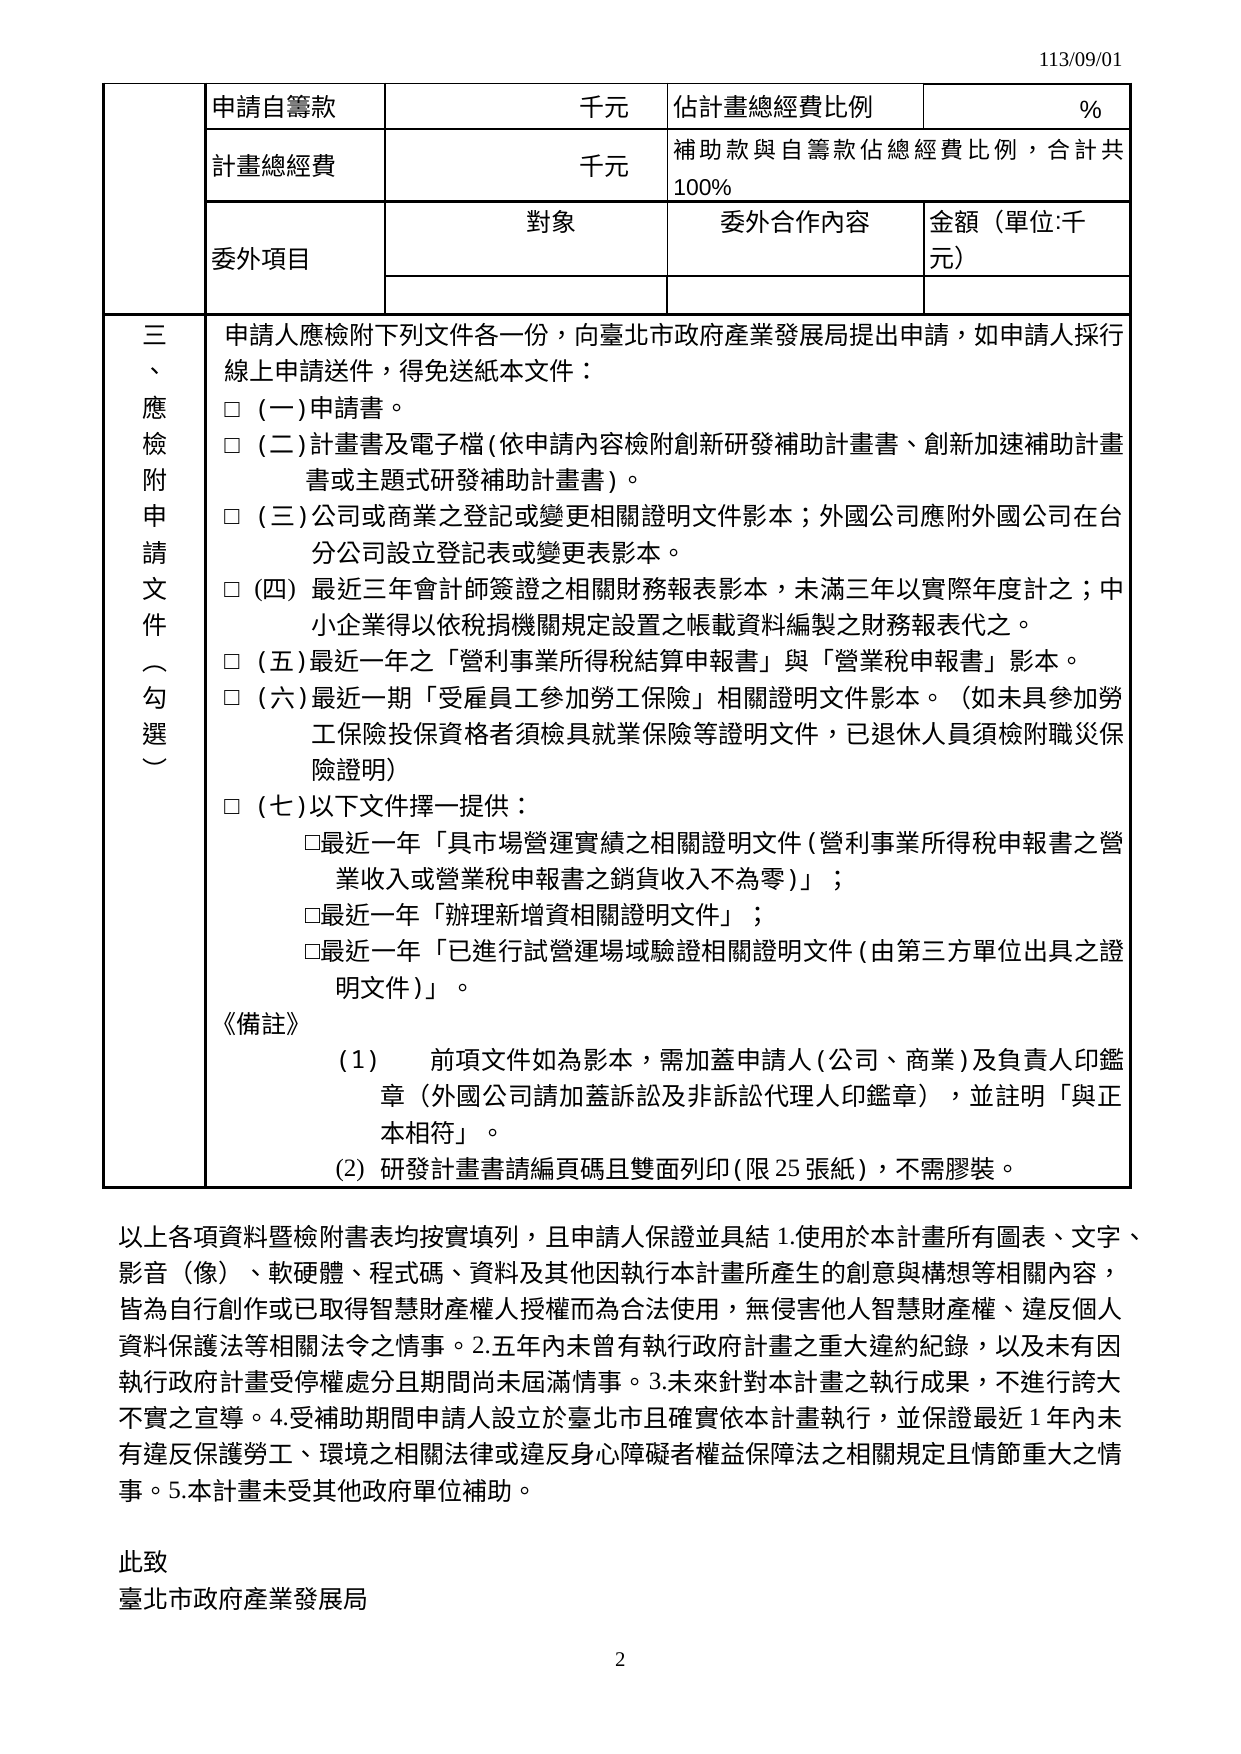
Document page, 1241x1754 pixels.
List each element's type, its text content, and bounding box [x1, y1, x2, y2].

table_cell 申請人應檢附下列文件各一份，向臺北市政府產業發展局提出申請，如申請人採行線上申請送件，得免送紙本文件： □ (一)申請書。 □ (二)計畫書及電子檔(依申請內容檢附創新研發補助計畫書、創新加速補助計畫書或主題式研發補助計畫書)。 □ (三)公司或商業之登記或變更相關證明文件影本；外國公司應附外國公司在台分公司設立登記表或變更表影本。 □ (四) 最近三年會計師簽證之相關財務報表影本，未滿三年以實際年度計之；中小企業得以依稅捐機關規定設置之帳載資料編製之財務報表代之。 □ (五)最近一年之「營利事業所得稅結算申報書」與「營業稅申報書」影本。 □ (六)最近一期「受雇員工參加勞工保險」相關證明文件影本。（如未具參加勞工保險投保資格者須檢具就業保險等證明文件，已退休人員須檢附職災保險證明） □ (七)以下文件擇一提供： □最近一年「具市場營運實績之相關證明文件(營利事業所得稅申報書之營業收入或營業稅申報書之銷貨收入不為零)」； □最近一年「辦理新增資相關證明文件」； □最近一年「已進行試營運場域驗證相關證明文件(由第三方單位出具之證明文件)」。 《備註》 前項文件如為影本，需加蓋申請人(公司、商業)及負責人印鑑章（外國公司請加蓋訴訟及非訴訟代理人印鑑章），並註明「與正本相符」。 研發計畫書請編頁碼且雙面列印(限25張紙)，不需膠裝。 [207, 316, 1129, 1186]
table_cell [925, 277, 1129, 312]
table_cell [1132, 275, 1137, 312]
table_cell 補助款與自籌款佔總經費比例，合計共100% [668, 130, 1129, 200]
table_cell 金額（單位:千元） [925, 203, 1129, 275]
table_cell 千元 [573, 130, 667, 200]
table_cell [668, 277, 923, 312]
table_cell [105, 84, 204, 312]
text 以上各項資料暨檢附書表均按實填列，且申請人保證並具結1.使用於本計畫所有圖表、文字、影音（像）、軟硬體、程式碼、資料及其他因執行本計畫所產生的創意與構想等相關內容，皆為自行創作或已取得智慧財產權人授權而為合法使用，無侵害他人智慧財產權、違反個人資料保護法等相關法令之情事。2.五年內未曾有執行政府計畫之重大違約紀錄，以及未有因執行政府計畫受停權處分且期間尚未屆滿情事。3.未來針對本計畫之執行成果，不進行誇大不實之宣導。4.受補助期間申請人設立於臺北市且確實依本計畫執行，並保證最近1年內未有違反保護勞工、環境之相關法律或違反身心障礙者權益保障法之相關規定且情節重大之情事。5.本計畫未受其他政府單位補助。 [118, 1217, 1122, 1507]
table_cell [1132, 83, 1137, 127]
table_cell 千元 [573, 84, 667, 127]
table_cell 計畫總經費 [207, 130, 384, 200]
table_cell % [1074, 85, 1129, 127]
table_cell [386, 277, 666, 312]
table_cell [1132, 313, 1137, 1186]
table_cell [924, 85, 1073, 127]
table_cell 佔計畫總經費比例 [668, 84, 923, 127]
table_cell [1132, 128, 1137, 200]
text 臺北市政府產業發展局 [118, 1579, 1122, 1615]
table_cell [386, 130, 573, 200]
table_cell 委外合作內容 [668, 203, 923, 275]
text 此致 [118, 1543, 1122, 1579]
table_cell 對象 [386, 203, 667, 275]
table_cell [386, 84, 573, 127]
table_cell 申請自籌款 [207, 84, 384, 127]
table_cell 三 、 應 檢 附 申 請 文 件 ︵ 勾 選 ︶ [105, 316, 204, 1186]
table_cell 委外項目 [207, 203, 384, 312]
table_cell [1132, 200, 1137, 275]
